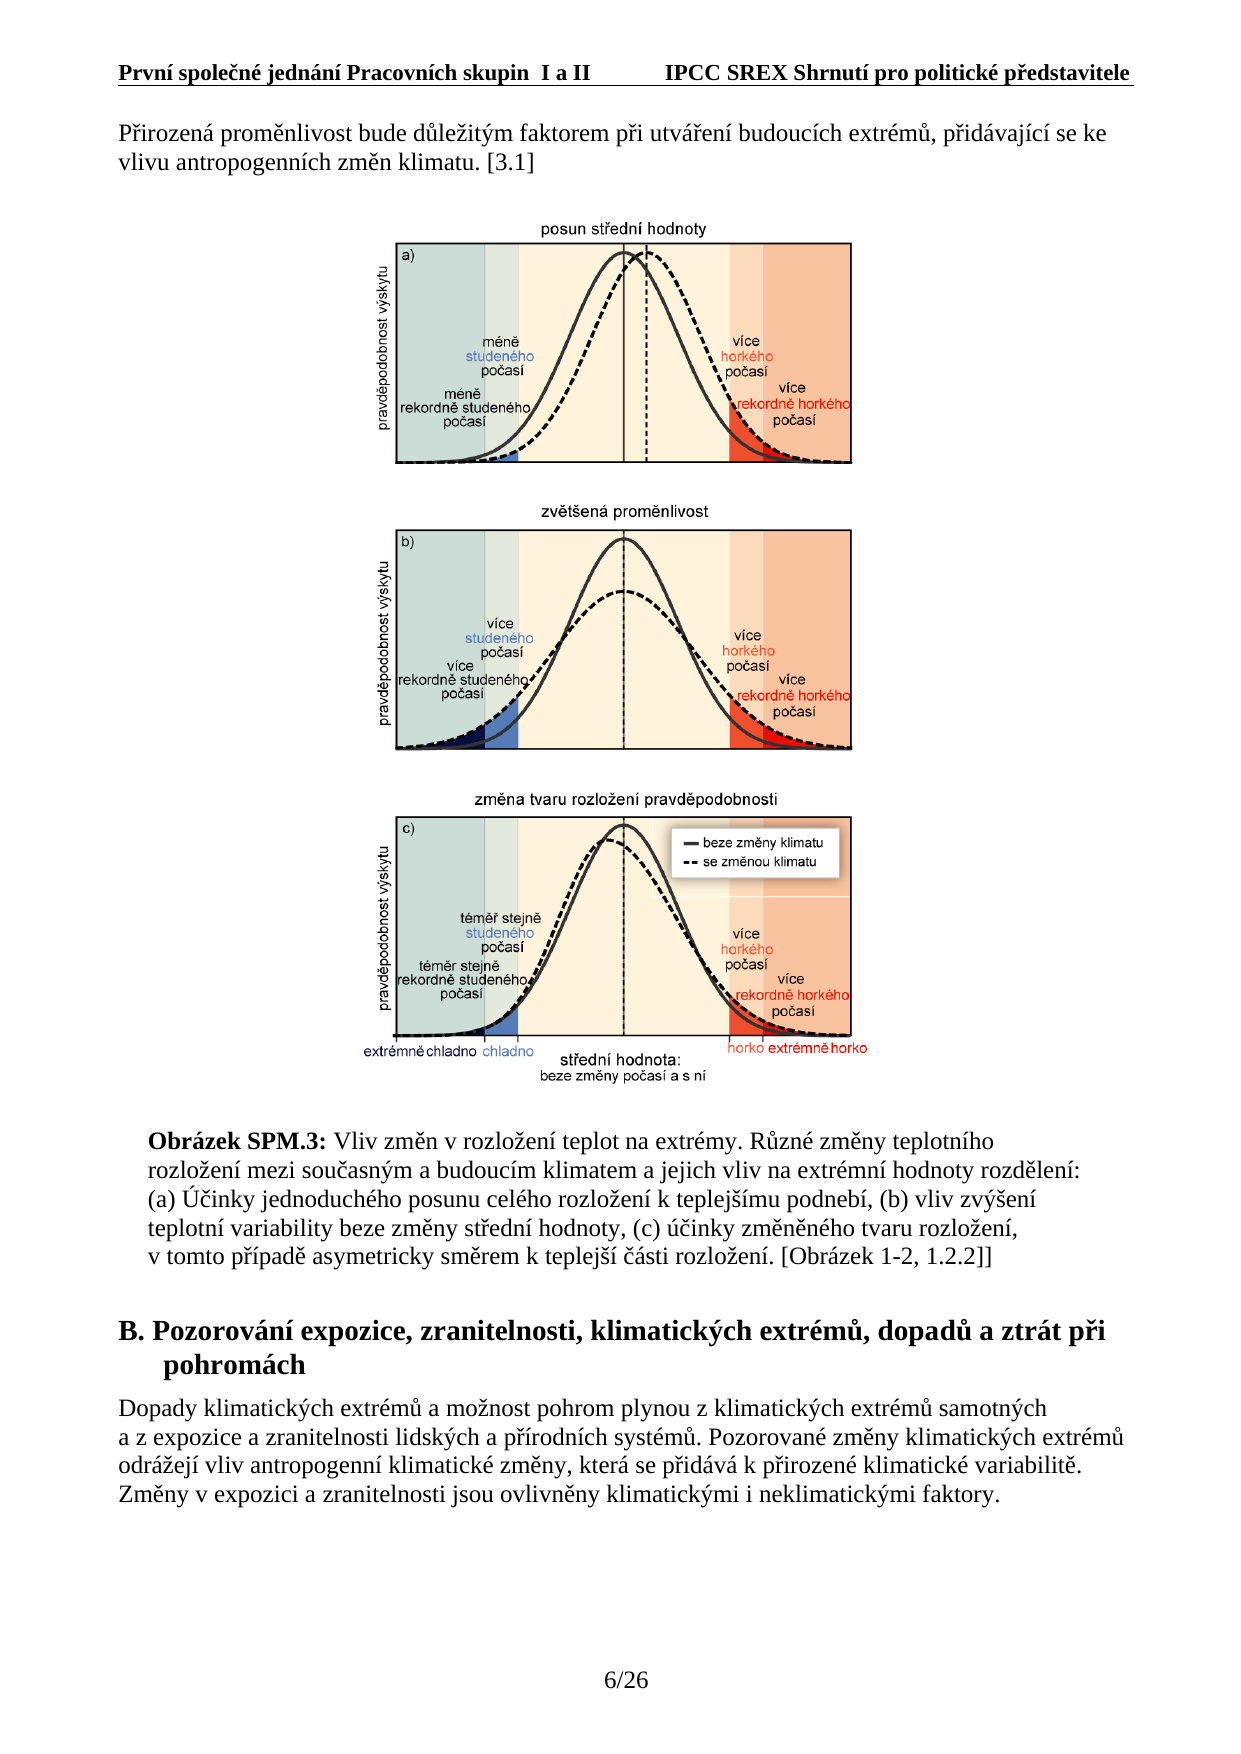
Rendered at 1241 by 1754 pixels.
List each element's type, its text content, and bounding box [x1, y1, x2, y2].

text Dopady klimatických extrémů a možnost pohrom plynou z klimatických extrémů samotných a z expozice a zranitelnosti lidských a přírodních systémů. Pozorované změny klimatických extrémů odrážejí vliv antropogenní klimatické změny, která se přidává k přirozené klimatické variabilitě. Změny v expozici a zranitelnosti jsou ovlivněny klimatickými i neklimatickými faktory. [118, 1393, 1134, 1508]
subtitle B. Pozorování expozice, zranitelnosti, klimatických extrémů, dopa­dů a ztrát při pohromách [118, 1313, 1134, 1381]
text Přirozená proměnlivost bude důležitým faktorem při utvá­ření budoucích extrémů, přidávající se ke vlivu antropogenních změn klimatu. [3.1] [118, 118, 1134, 176]
picture [359, 206, 869, 1090]
text Obrázek SPM.3: Vliv změn v rozložení teplot na extrémy. Různé změny teplotního rozložení mezi současným a budoucím klimatem a jejich vliv na extrémní hodnoty rozdělení: (a) Účinky jednoduchého posunu celého rozložení k teplejšímu podnebí, (b) vliv zvýšení teplotní variability beze změny střední hodnoty, (c) účinky změněného tvaru rozložení, v tomto případě asymetricky směrem k teplejší části rozložení. [Obrázek 1-2, 1.2.2]] [148, 1126, 1081, 1270]
